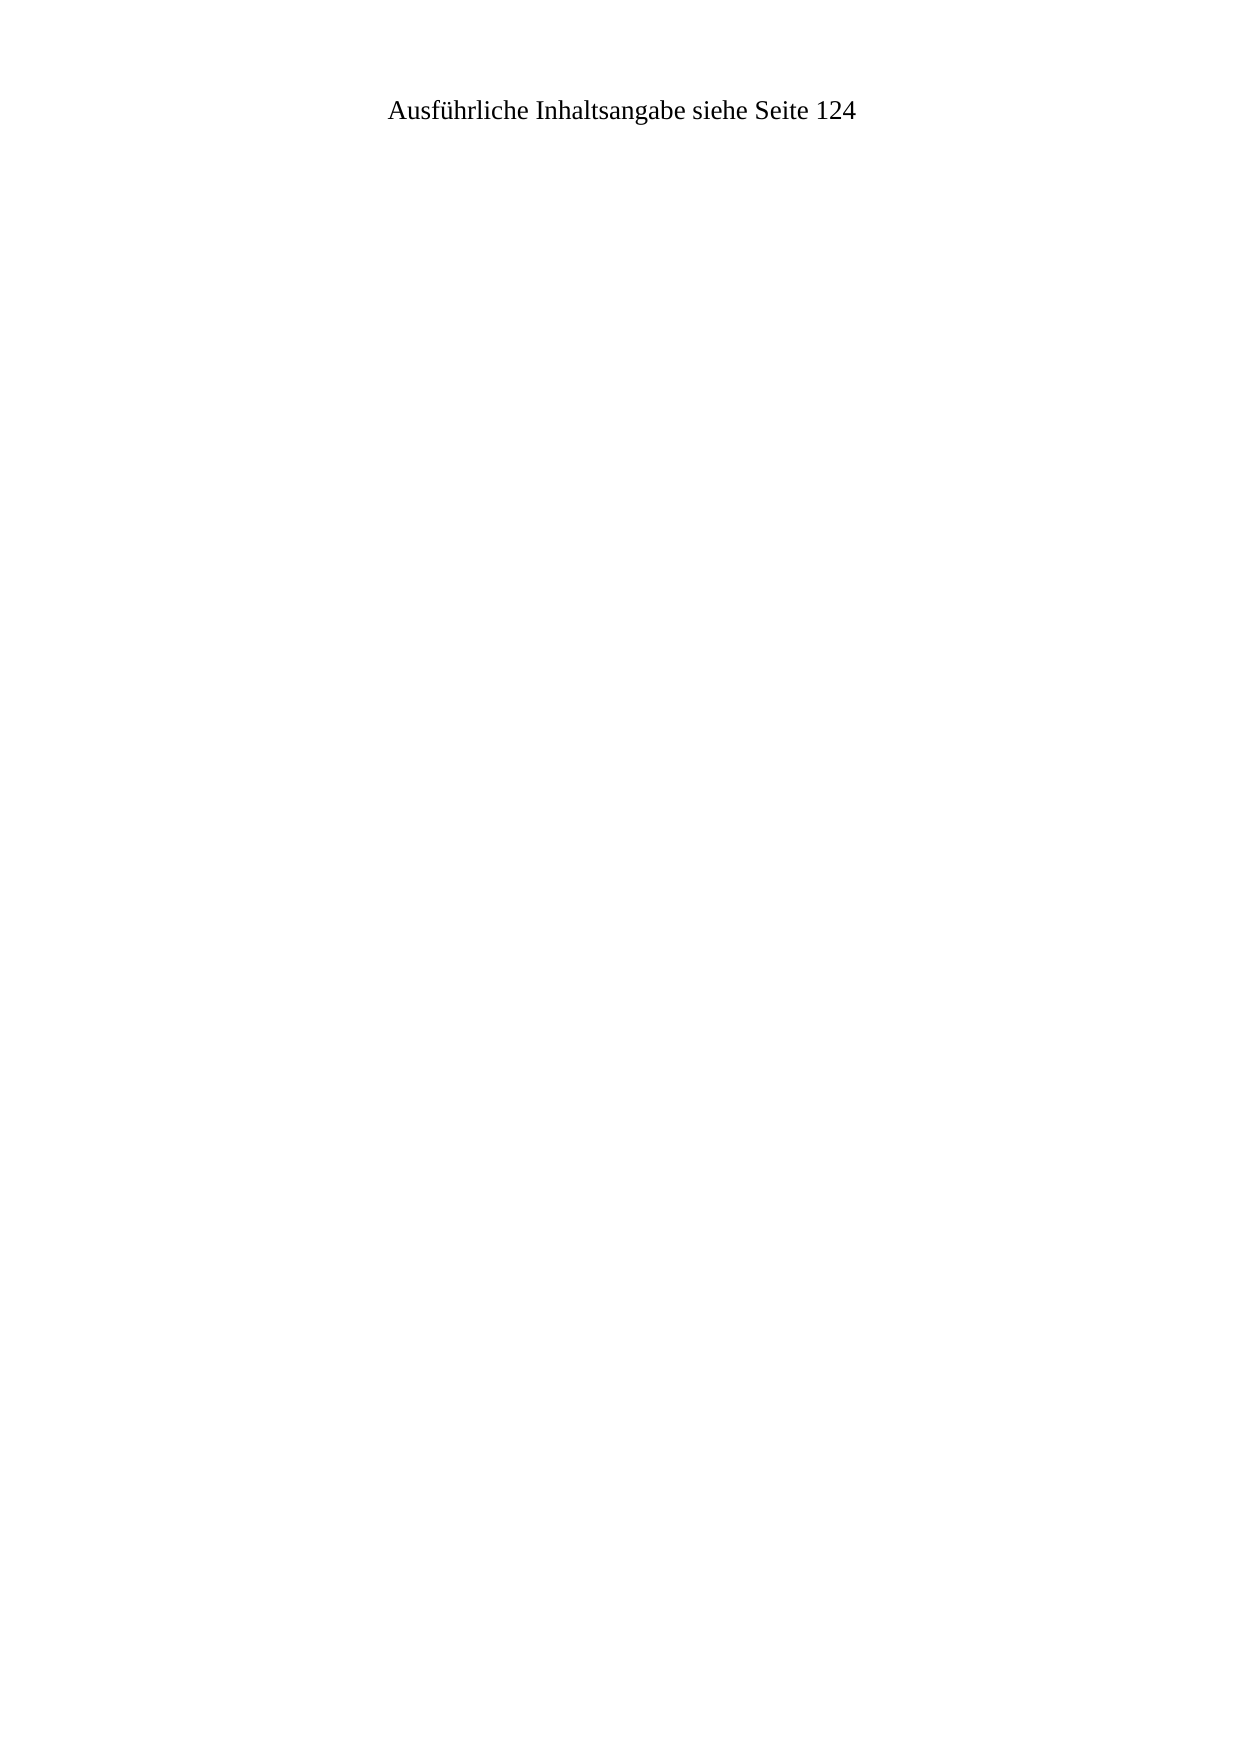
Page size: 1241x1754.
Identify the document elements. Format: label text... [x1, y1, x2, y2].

text Ausführliche Inhaltsangabe siehe Seite 124 [150, 94, 1093, 125]
